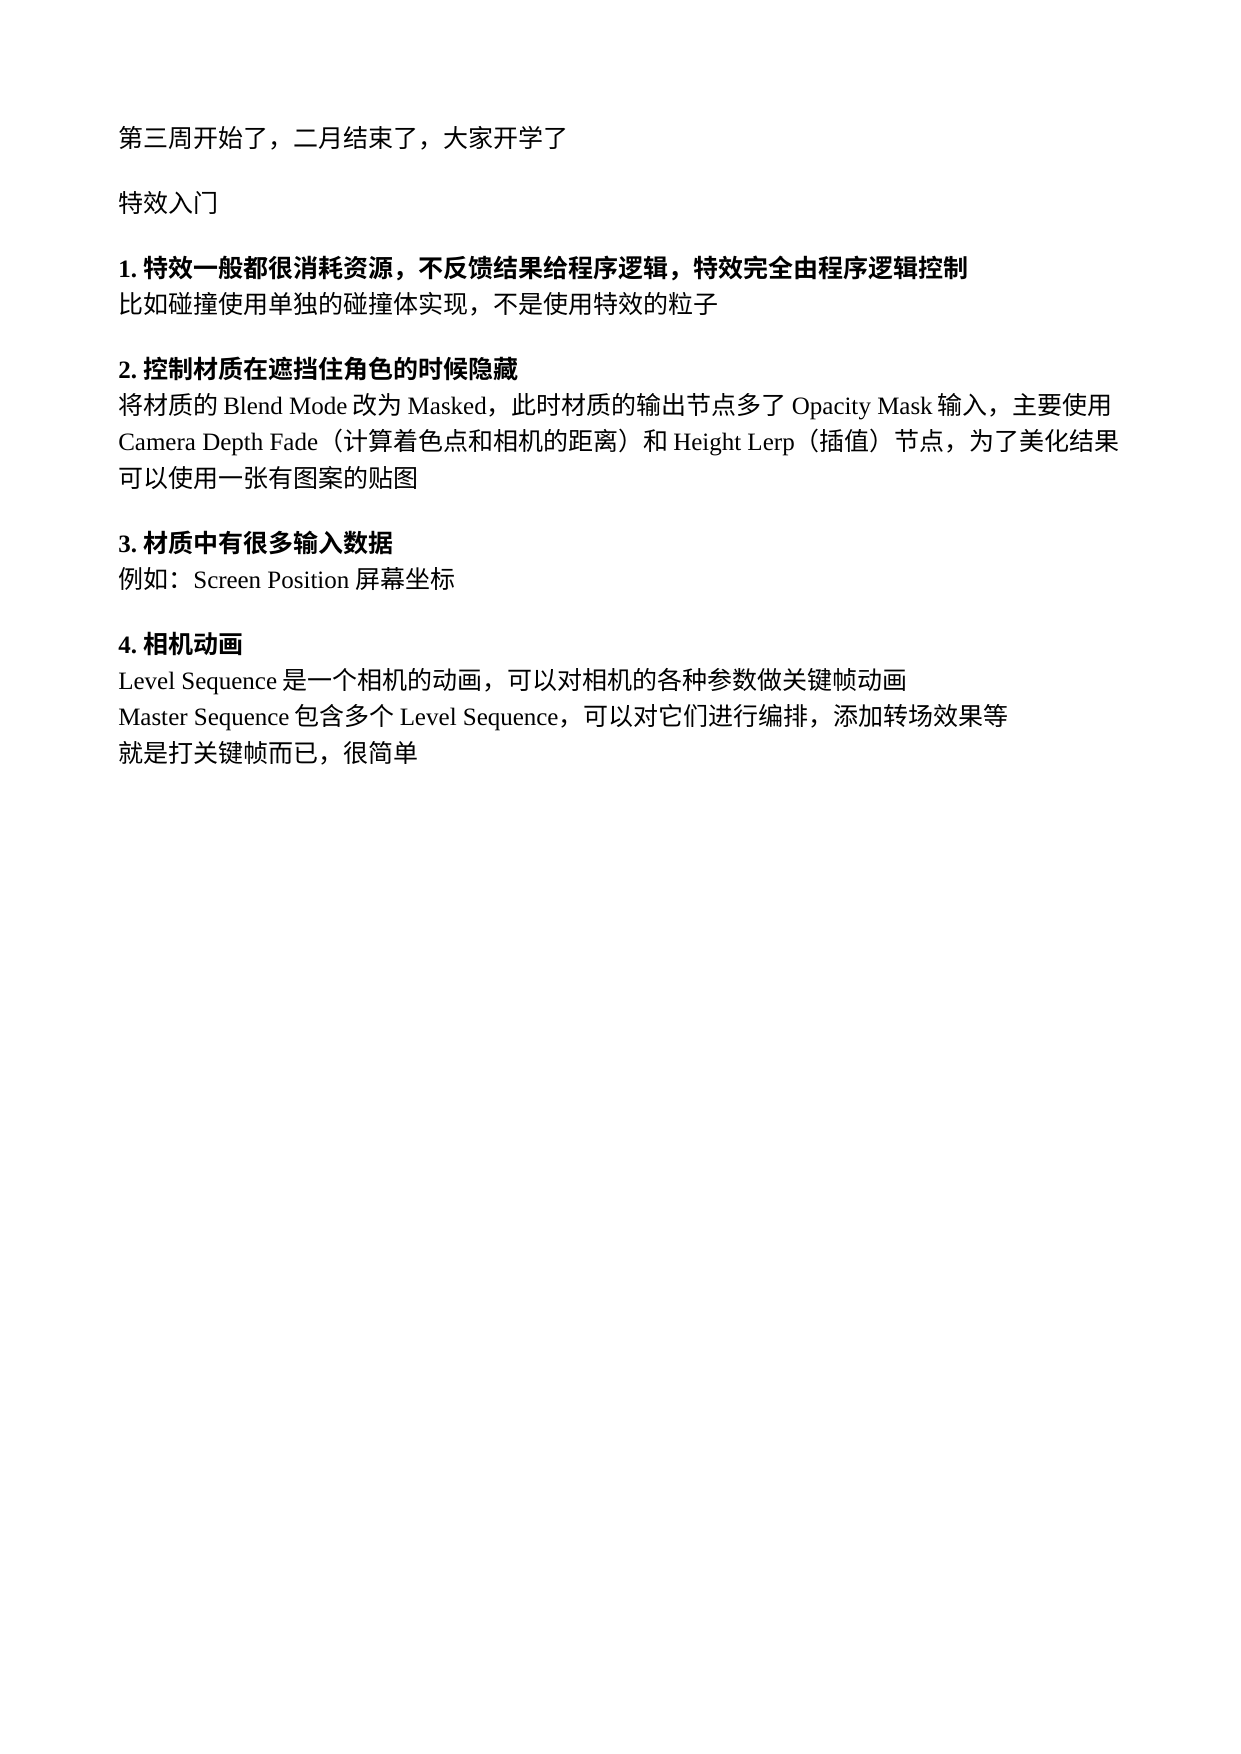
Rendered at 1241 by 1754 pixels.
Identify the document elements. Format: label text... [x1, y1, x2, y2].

text 2. 控制材质在遮挡住角色的时候隐藏 [118, 349, 1122, 386]
text 3. 材质中有很多输入数据 [118, 523, 1122, 559]
text 例如：Screen Position 屏幕坐标 [118, 559, 1122, 596]
text Master Sequence包含多个Level Sequence，可以对它们进行编排，添加转场效果等 [118, 697, 1122, 733]
text 将材质的Blend Mode改为Masked，此时材质的输出节点多了Opacity Mask输入，主要使用Camera Depth Fade（计算着色点和相机的距离）和Height Lerp（插值）节点，为了美化结果可以使用一张有图案的贴图 [118, 386, 1122, 494]
text 1. 特效一般都很消耗资源，不反馈结果给程序逻辑，特效完全由程序逻辑控制 [118, 248, 1122, 284]
text 4. 相机动画 [118, 624, 1122, 661]
text 就是打关键帧而已，很简单 [118, 733, 1122, 769]
text Level Sequence是一个相机的动画，可以对相机的各种参数做关键帧动画 [118, 661, 1122, 697]
text 第三周开始了，二月结束了，大家开学了 [118, 118, 1122, 154]
text 比如碰撞使用单独的碰撞体实现，不是使用特效的粒子 [118, 284, 1122, 321]
text 特效入门 [118, 183, 1122, 219]
